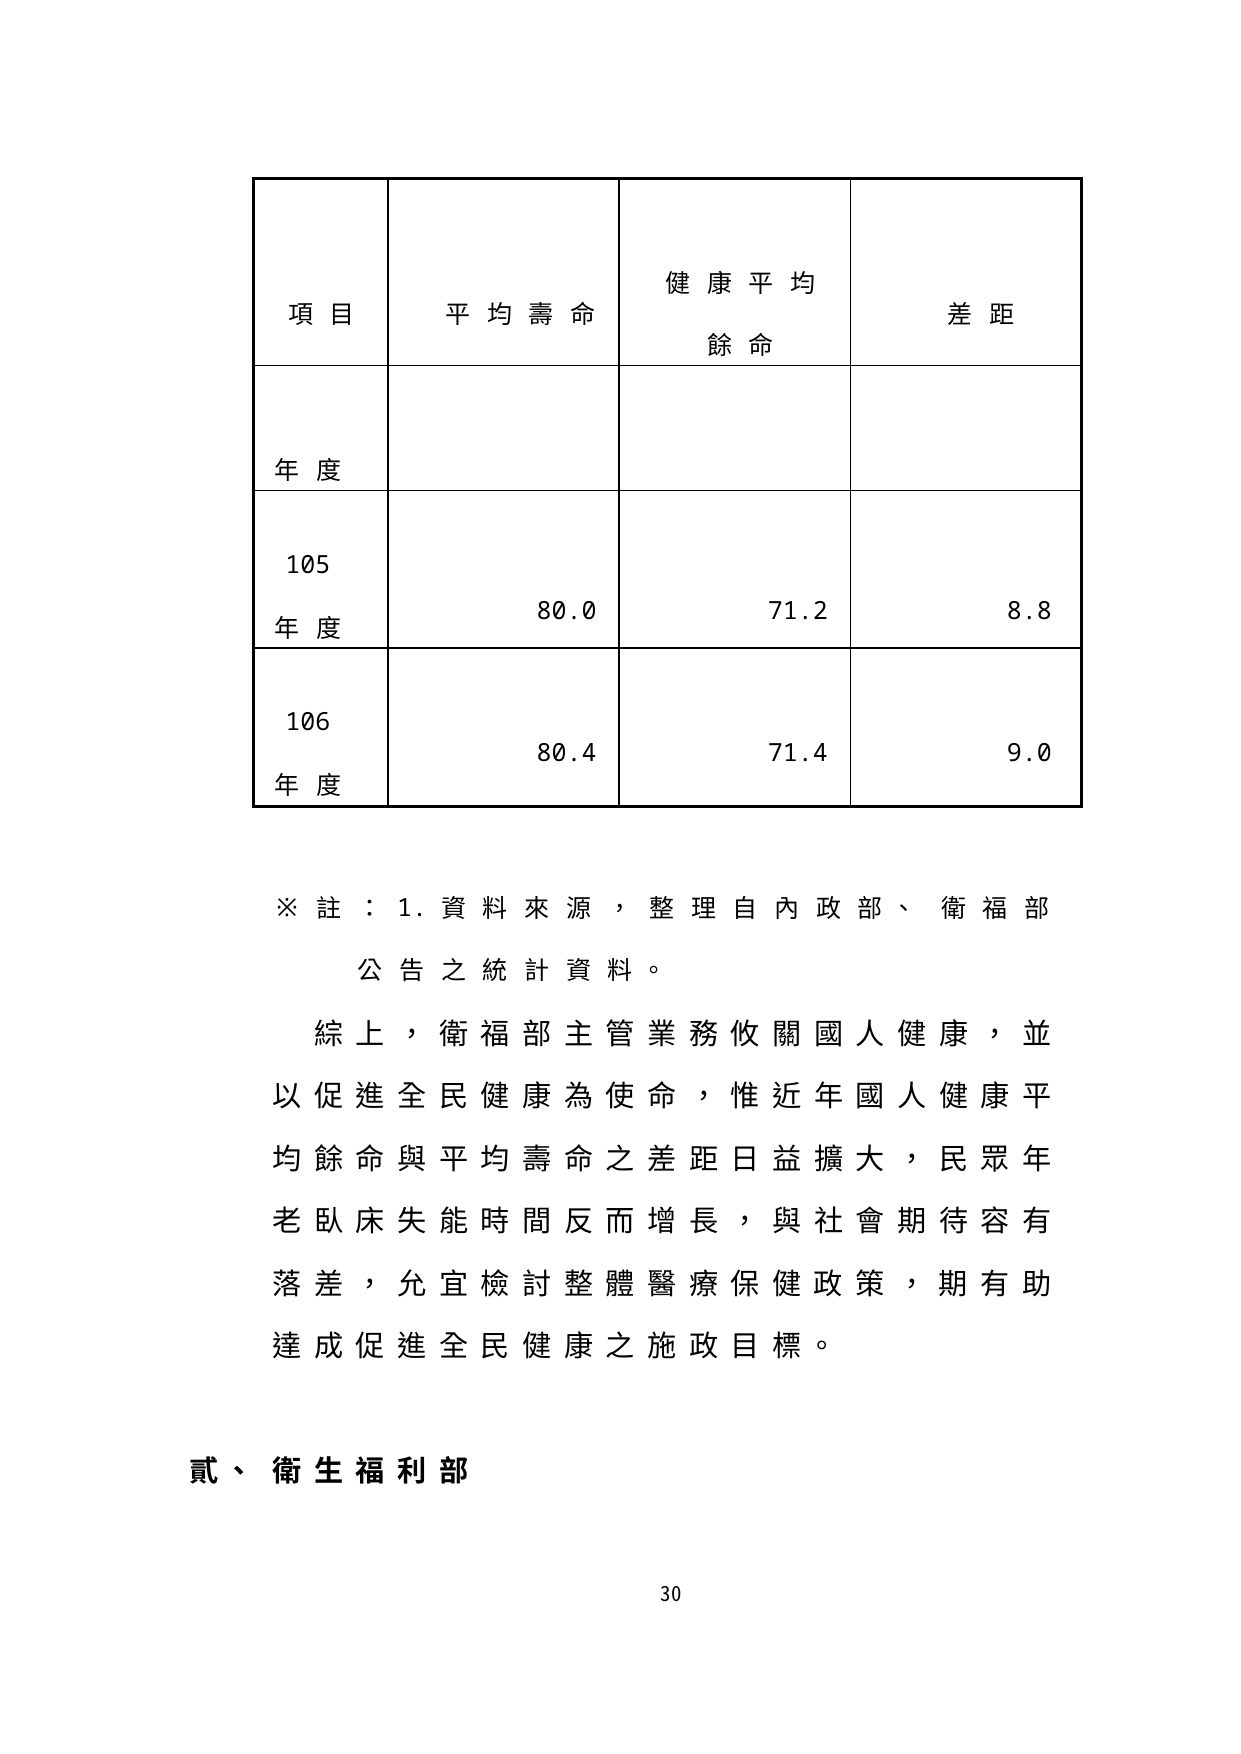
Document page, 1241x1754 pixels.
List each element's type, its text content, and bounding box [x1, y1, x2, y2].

table_cell 105年度 [255, 491, 387, 647]
table_cell 80.0 [389, 491, 618, 647]
table_cell 71.4 [620, 649, 850, 804]
table_cell 106年度 [255, 649, 387, 804]
table_cell 9.0 [851, 649, 1080, 804]
table_header 差距 [851, 180, 1080, 365]
table_cell 71.2 [620, 491, 850, 647]
table_header 健康平均餘命 [620, 180, 850, 365]
table_cell 80.4 [389, 649, 618, 804]
table_cell 8.8 [851, 491, 1080, 647]
text 貳、衛生福利部 [183, 1427, 1058, 1490]
table_cell [620, 366, 850, 490]
table_cell 年度 [255, 366, 387, 490]
text 綜上，衛福部主管業務攸關國人健康，並以促進全民健康為使命，惟近年國人健康平均餘命與平均壽命之差距日益擴大，民眾年老臥床失能時間反而增長，與社會期待容有落差，允宜檢討整體醫療保健政策，期有助達成促進全民健康之施政目標。 [242, 990, 1058, 1365]
text ※註：1.資料來源，整理自內政部、衛福部公告之統計資料。 [244, 865, 1060, 990]
table_cell [389, 366, 618, 490]
table_header 項目 [255, 180, 387, 365]
table_cell [851, 366, 1080, 490]
table_header 平均壽命 [389, 180, 618, 365]
